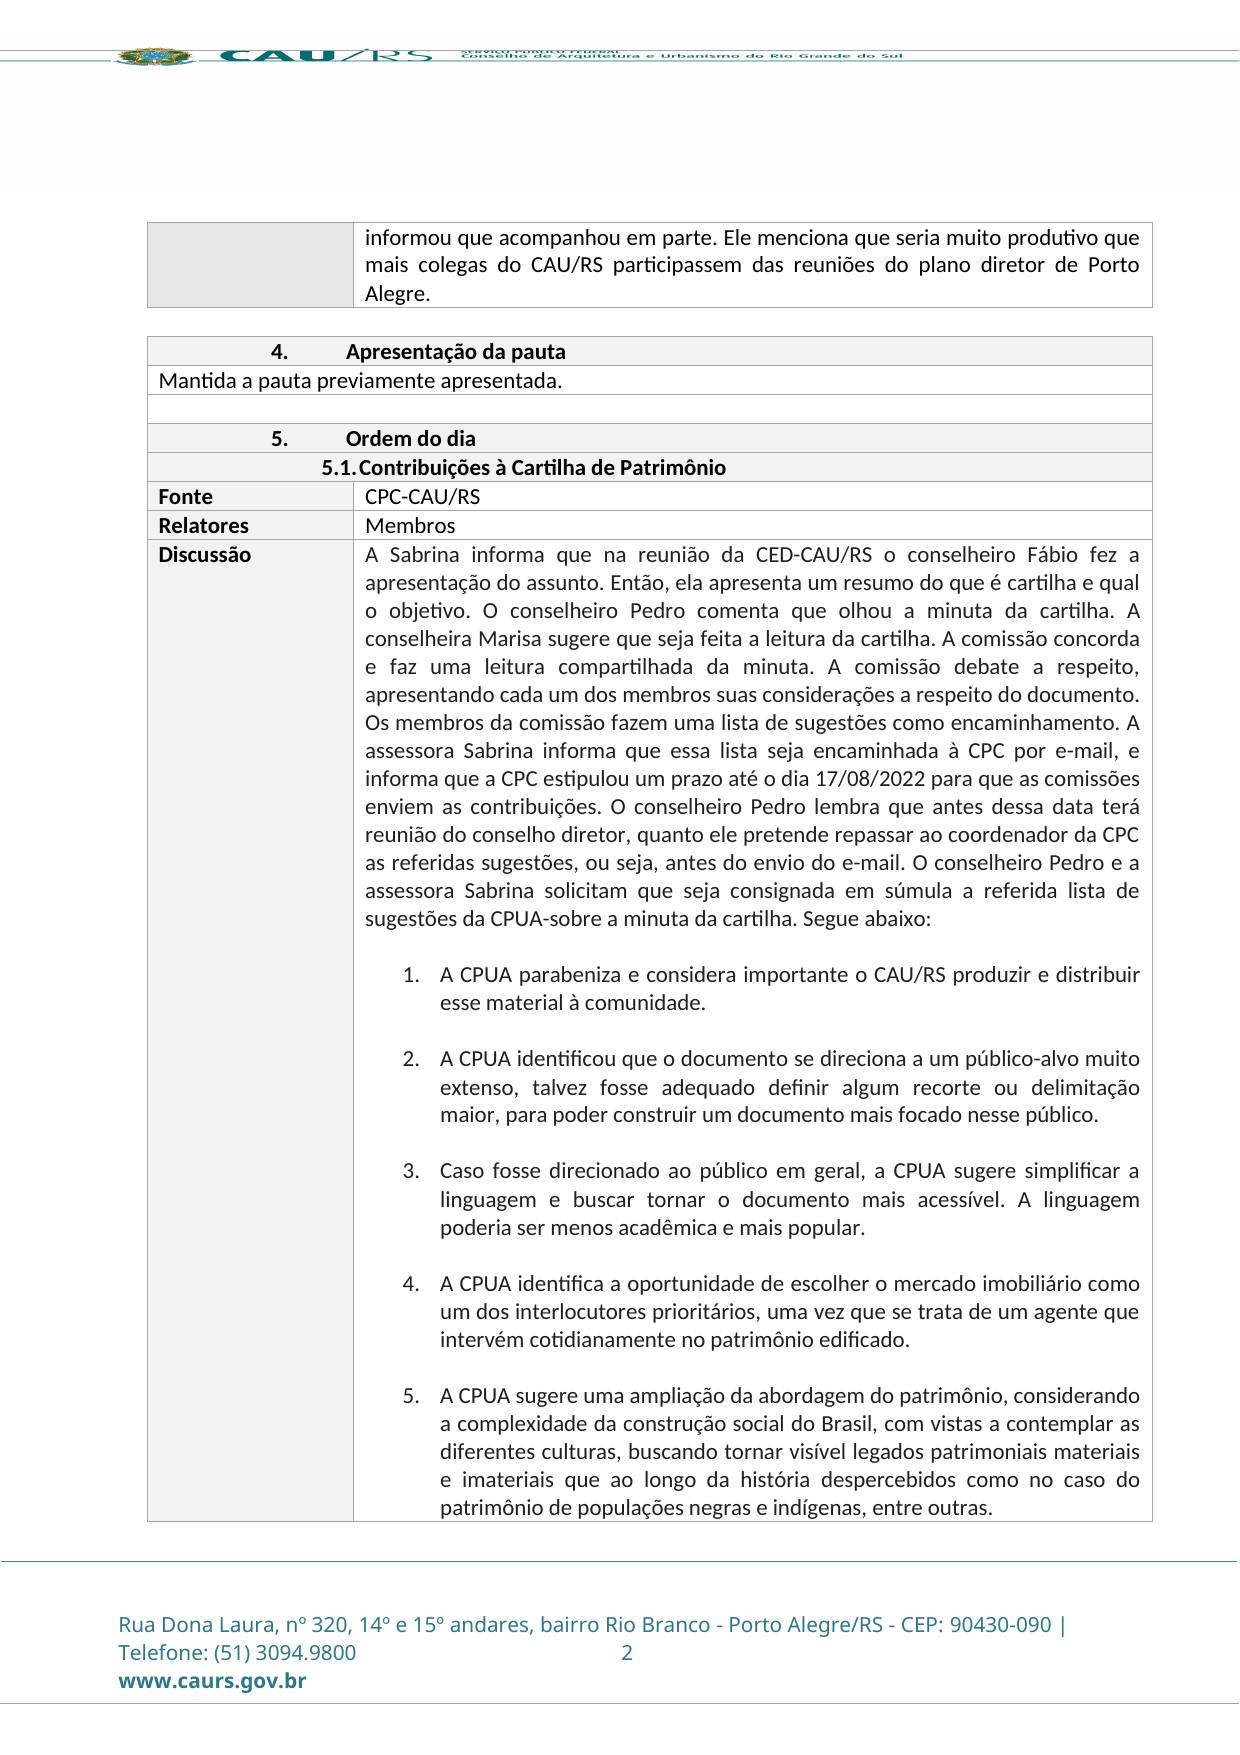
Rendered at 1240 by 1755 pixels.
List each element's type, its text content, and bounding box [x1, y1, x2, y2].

table_cell Discussão [148, 540, 353, 1521]
table_cell informou que acompanhou em parte. Ele menciona que seria muito produtivo que mais colegas do CAU/RS participassem das reuniões do plano diretor de Porto Alegre. [354, 223, 1152, 307]
table_cell Fonte [148, 482, 353, 510]
table_cell Relatores [148, 511, 353, 539]
table_cell [148, 395, 1152, 423]
table_cell [147, 308, 1153, 336]
table_cell Apresentação da pauta [148, 337, 1152, 365]
table_cell [148, 223, 353, 307]
table_cell CPC-CAU/RS [354, 482, 1152, 510]
table_cell A Sabrina informa que na reunião da CED-CAU/RS o conselheiro Fábio fez a apresentação do assunto. Então, ela apresenta um resumo do que é cartilha e qual o objetivo. O conselheiro Pedro comenta que olhou a minuta da cartilha. A conselheira Marisa sugere que seja feita a leitura da cartilha. A comissão concorda e faz uma leitura compartilhada da minuta. A comissão debate a respeito, apresentando cada um dos membros suas considerações a respeito do documento. Os membros da comissão fazem uma lista de sugestões como encaminhamento. A assessora Sabrina informa que essa lista seja encaminhada à CPC por e-mail, e informa que a CPC estipulou um prazo até o dia 17/08/2022 para que as comissões enviem as contribuições. O conselheiro Pedro lembra que antes dessa data terá reunião do conselho diretor, quanto ele pretende repassar ao coordenador da CPC as referidas sugestões, ou seja, antes do envio do e-mail. O conselheiro Pedro e a assessora Sabrina solicitam que seja consignada em súmula a referida lista de sugestões da CPUA-sobre a minuta da cartilha. Segue abaixo: A CPUA parabeniza e considera importante o CAU/RS produzir e distribuir esse material à comunidade. A CPUA identificou que o documento se direciona a um público-alvo muito extenso, talvez fosse adequado definir algum recorte ou delimitação maior, para poder construir um documento mais focado nesse público. Caso fosse direcionado ao público em geral, a CPUA sugere simplificar a linguagem e buscar tornar o documento mais acessível. A linguagem poderia ser menos acadêmica e mais popular. A CPUA identifica a oportunidade de escolher o mercado imobiliário como um dos interlocutores prioritários, uma vez que se trata de um agente que intervém cotidianamente no patrimônio edificado. A CPUA sugere uma ampliação da abordagem do patrimônio, considerando a complexidade da construção social do Brasil, com vistas a contemplar as diferentes culturas, buscando tornar visível legados patrimoniais materiais e imateriais que ao longo da história despercebidos como no caso do patrimônio de populações negras e indígenas, entre outras. [354, 540, 1152, 1521]
table_cell Contribuições à Cartilha de Patrimônio [148, 453, 1152, 481]
table_cell Membros [354, 511, 1152, 539]
table_cell Ordem do dia [148, 424, 1152, 452]
table_cell Mantida a pauta previamente apresentada. [148, 366, 1152, 394]
